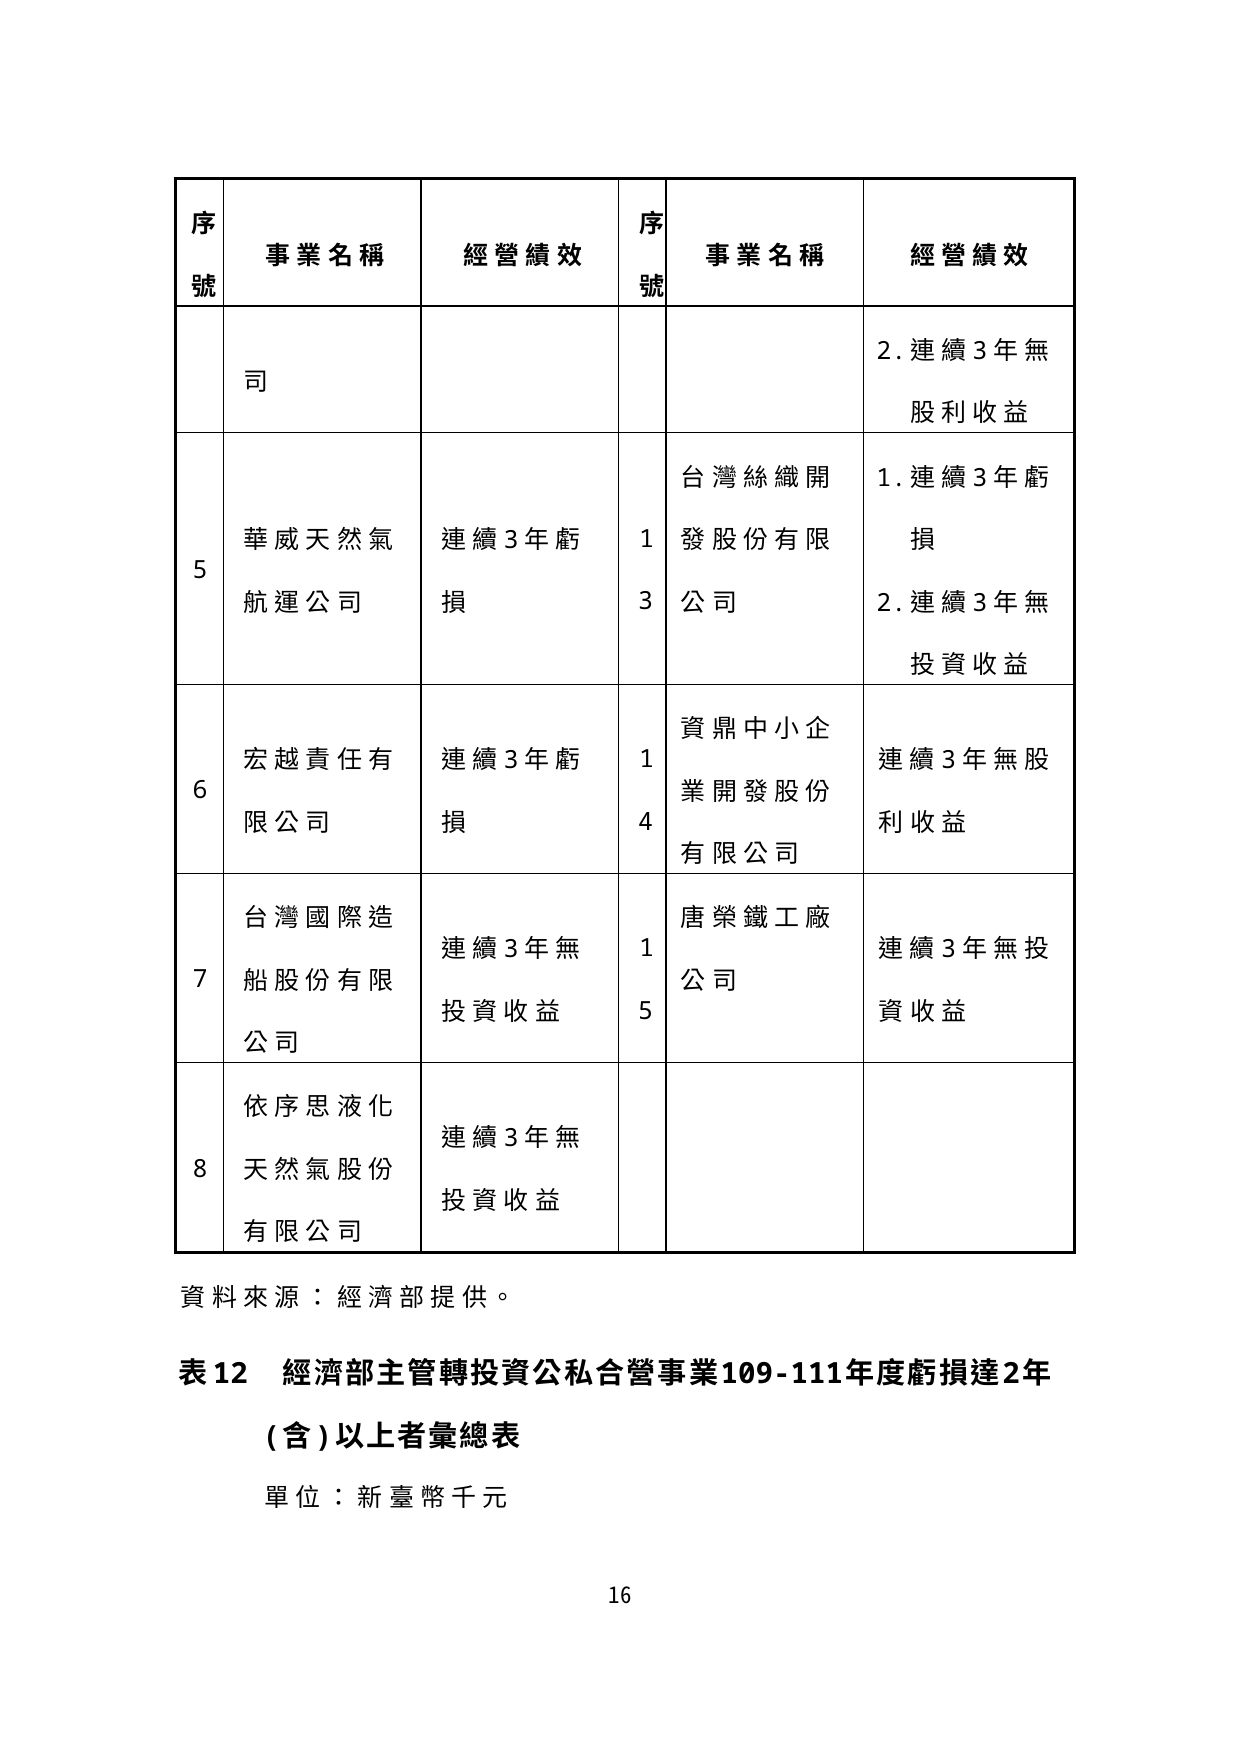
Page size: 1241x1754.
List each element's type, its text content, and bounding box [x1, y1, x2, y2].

table_cell 15 [619, 874, 665, 1062]
table_cell [177, 307, 223, 432]
table_header 序號 [619, 180, 665, 305]
table_cell [619, 307, 665, 432]
table_header 事業名稱 [667, 180, 863, 305]
table_cell 2.連續3年無股利收益 [864, 307, 1073, 432]
table_cell 連續3年虧損 [422, 433, 618, 683]
table_cell [667, 307, 863, 432]
table_cell 8 [177, 1063, 223, 1251]
table_cell 華威天然氣航運公司 [224, 433, 420, 683]
table_cell [864, 1063, 1073, 1251]
table_cell [667, 1063, 863, 1251]
table_cell 連續3年無投資收益 [864, 874, 1073, 1062]
table_cell [422, 307, 618, 432]
table_cell 資鼎中小企業開發股份有限公司 [667, 685, 863, 872]
text 資料來源：經濟部提供。 [177, 1254, 1063, 1316]
table_header 經營績效 [864, 180, 1073, 305]
table_header 經營績效 [422, 180, 618, 305]
text 表12 經濟部主管轉投資公私合營事業109-111年度虧損達2年(含)以上者彙總表 單位：新臺幣千元 [163, 1329, 1063, 1517]
table_cell 連續3年無投資收益 [422, 1063, 618, 1251]
table_cell 5 [177, 433, 223, 683]
table_cell 14 [619, 685, 665, 872]
table_cell 司 [224, 307, 420, 432]
table_header 事業名稱 [224, 180, 420, 305]
table_cell 台灣國際造船股份有限公司 [224, 874, 420, 1062]
table_cell 連續3年無投資收益 [422, 874, 618, 1062]
table_cell 連續3年虧損 [422, 685, 618, 872]
table_cell 連續3年無股利收益 [864, 685, 1073, 872]
table_cell 依序思液化天然氣股份有限公司 [224, 1063, 420, 1251]
table_cell 唐榮鐵工廠公司 [667, 874, 863, 1062]
table_cell 1.連續3年虧損 2.連續3年無投資收益 [864, 433, 1073, 683]
table_cell 台灣絲織開發股份有限公司 [667, 433, 863, 683]
table_cell 6 [177, 685, 223, 872]
table_cell 13 [619, 433, 665, 683]
table_cell [619, 1063, 665, 1251]
table_header 序號 [177, 180, 223, 305]
table_cell 宏越責任有限公司 [224, 685, 420, 872]
table_cell 7 [177, 874, 223, 1062]
